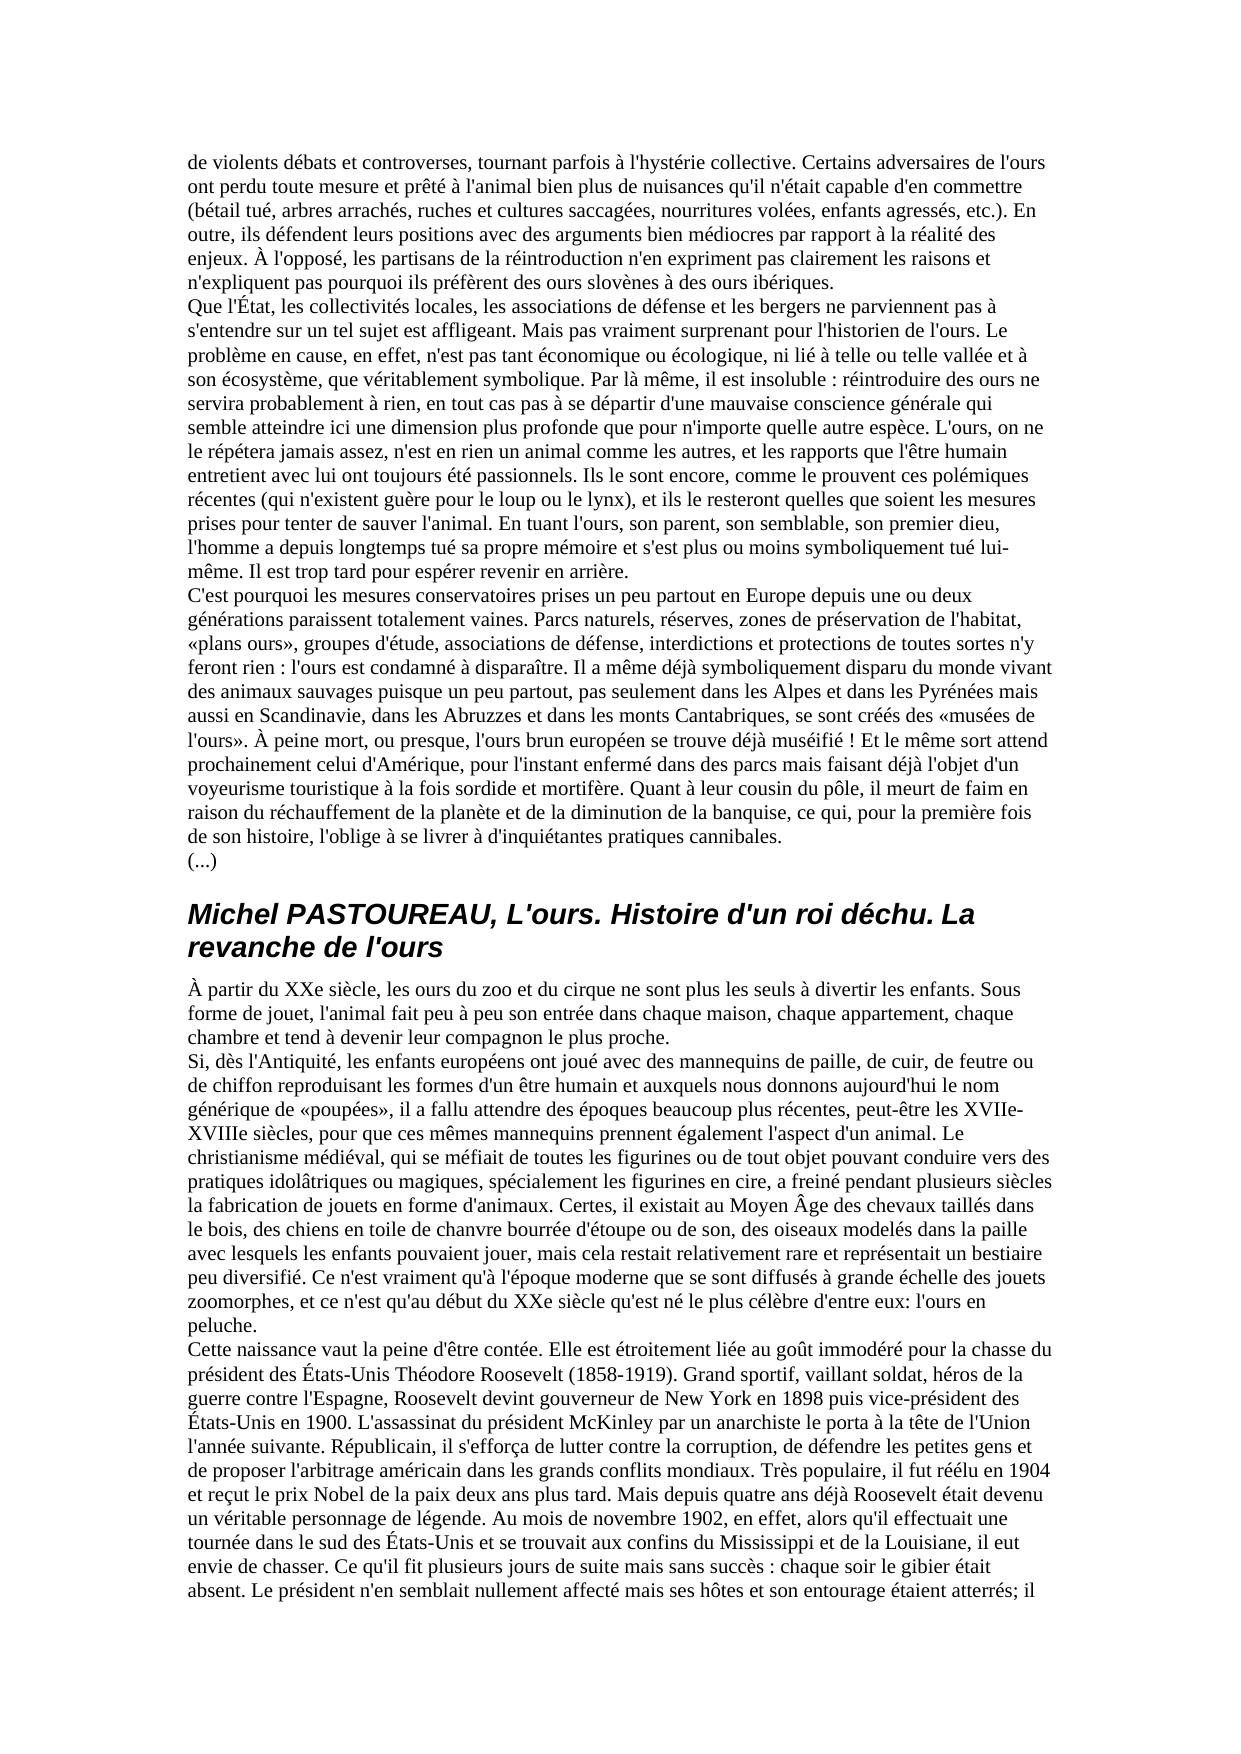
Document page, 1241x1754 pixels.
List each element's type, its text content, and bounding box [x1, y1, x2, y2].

text À partir du XXe siècle, les ours du zoo et du cirque ne sont plus les seuls à divertir les enfants. Sous forme de jouet, l'ani­mal fait peu à peu son entrée dans chaque maison, chaque appartement, chaque chambre et tend à devenir leur compa­gnon le plus proche. [187, 976, 1053, 1049]
text Que l'État, les collectivités locales, les associations de défense et les bergers ne parviennent pas à s'entendre sur un tel sujet est affligeant. Mais pas vraiment surprenant pour l'historien de l'ours. Le problème en cause, en effet, n'est pas tant éco­nomique ou écologique, ni lié à telle ou telle vallée et à son écosystème, que véritablement symbolique. Par là même, il est insoluble : réintroduire des ours ne servira probablement à rien, en tout cas pas à se départir d'une mauvaise conscience générale qui semble atteindre ici une dimension plus pro­fonde que pour n'importe quelle autre espèce. L'ours, on ne le répétera jamais assez, n'est en rien un animal comme les autres, et les rapports que l'être humain entretient avec lui ont toujours été passionnels. Ils le sont encore, comme le prouvent ces polémiques récentes (qui n'existent guère pour le loup ou le lynx), et ils le resteront quelles que soient les mesures prises pour tenter de sauver l'animal. En tuant l'ours, son parent, son semblable, son premier dieu, l'homme a depuis longtemps tué sa propre mémoire et s'est plus ou moins sym­boliquement tué lui-même. Il est trop tard pour espérer reve­nir en arrière. [187, 294, 1053, 583]
text Cette naissance vaut la peine d'être contée. Elle est étroite­ment liée au goût immodéré pour la chasse du président des États-Unis Théodore Roosevelt (1858-1919). Grand sportif, vaillant soldat, héros de la guerre contre l'Espagne, Roosevelt devint gouverneur de New York en 1898 puis vice-président des États-Unis en 1900. L'assassinat du président McKinley par un anarchiste le porta à la tête de l'Union l'année sui­vante. Républicain, il s'efforça de lutter contre la corruption, de défendre les petites gens et de proposer l'arbitrage améri­cain dans les grands conflits mondiaux. Très populaire, il fut réélu en 1904 et reçut le prix Nobel de la paix deux ans plus tard. Mais depuis quatre ans déjà Roosevelt était devenu un véritable personnage de légende. Au mois de novembre 1902, en effet, alors qu'il effectuait une tournée dans le sud des États-Unis et se trouvait aux confins du Mississippi et de la Louisiane, il eut envie de chasser. Ce qu'il fit plusieurs jours de suite mais sans succès : chaque soir le gibier était absent. Le président n'en semblait nullement affecté mais ses hôtes et son entourage étaient atterrés; il [187, 1337, 1053, 1602]
text (...) [187, 848, 1053, 872]
text de violents débats et controverses, tournant parfois à l'hystérie collective. Certains adversaires de l'ours ont perdu toute mesure et prêté à l'animal bien plus de nuisances qu'il n'était capable d'en commettre (bétail tué, arbres arrachés, ruches et cultures saccagées, nourritures volées, enfants agressés, etc.). En outre, ils défendent leurs positions avec des arguments bien médiocres par rapport à la réalité des enjeux. À l'opposé, les partisans de la réintroduction n'en expriment pas clairement les raisons et n'expliquent pas pourquoi ils préfèrent des ours slovènes à des ours ibériques. [187, 150, 1053, 294]
text C'est pourquoi les mesures conservatoires prises un peu par­tout en Europe depuis une ou deux générations paraissent totalement vaines. Parcs naturels, réserves, zones de préserva­tion de l'habitat, «plans ours», groupes d'étude, associations de défense, interdictions et protections de toutes sortes n'y feront rien : l'ours est condamné à disparaître. Il a même déjà symboliquement disparu du monde vivant des animaux sau­vages puisque un peu partout, pas seulement dans les Alpes et dans les Pyrénées mais aussi en Scandinavie, dans les Abruzzes et dans les monts Cantabriques, se sont créés des «musées de l'ours». À peine mort, ou presque, l'ours brun européen se trouve déjà muséifié ! Et le même sort attend prochainement celui d'Amérique, pour l'instant enfermé dans des parcs mais faisant déjà l'objet d'un voyeurisme touristique à la fois sordide et mortifère. Quant à leur cousin du pôle, il meurt de faim en raison du réchauffement de la planète et de la diminution de la banquise, ce qui, pour la première fois de son histoire, l'oblige à se livrer à d'inquiétantes pratiques cannibales. [187, 583, 1053, 848]
subtitle Michel PASTOUREAU, L'ours. Histoire d'un roi déchu. La revanche de l'ours [187, 897, 1053, 964]
text Si, dès l'Antiquité, les enfants européens ont joué avec des mannequins de paille, de cuir, de feutre ou de chiffon repro­duisant les formes d'un être humain et auxquels nous don­nons aujourd'hui le nom générique de «poupées», il a fallu attendre des époques beaucoup plus récentes, peut-être les XVIIe-XVIIIe siècles, pour que ces mêmes mannequins prennent également l'aspect d'un animal. Le christianisme médiéval, qui se méfiait de toutes les figurines ou de tout objet pouvant conduire vers des pratiques idolâtriques ou magiques, spécia­lement les figurines en cire, a freiné pendant plusieurs siècles la fabrication de jouets en forme d'animaux. Certes, il existait au Moyen Âge des chevaux taillés dans le bois, des chiens en toile de chanvre bourrée d'étoupe ou de son, des oiseaux modelés dans la paille avec lesquels les enfants pouvaient jouer, mais cela restait relativement rare et représentait un bestiaire peu diversifié. Ce n'est vraiment qu'à l'époque moderne que se sont diffusés à grande échelle des jouets zoomorphes, et ce n'est qu'au début du XXe siècle qu'est né le plus célèbre d'entre eux: l'ours en peluche. [187, 1049, 1053, 1337]
